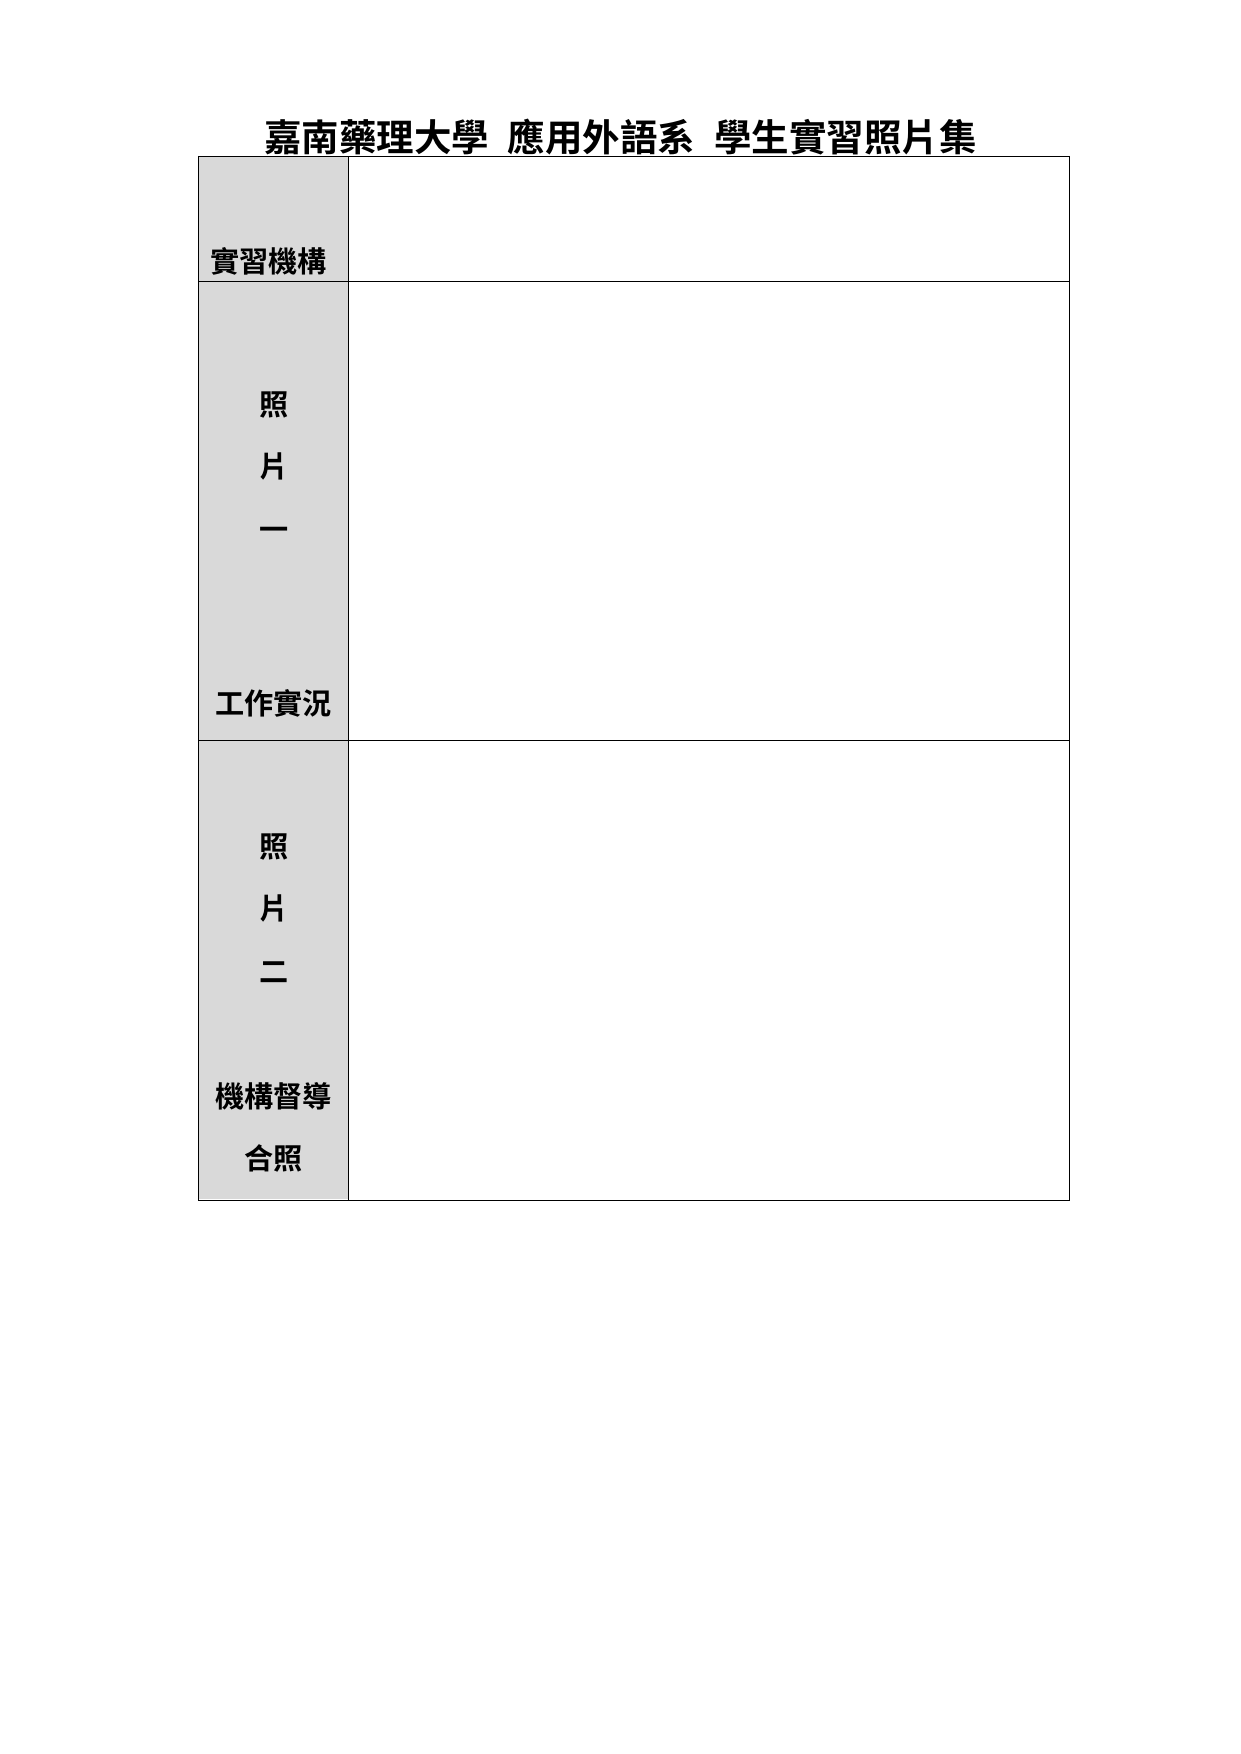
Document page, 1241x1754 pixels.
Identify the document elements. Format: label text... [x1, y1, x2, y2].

table_cell [349, 282, 1069, 740]
table_cell 照 片 一 工作實況 [199, 282, 348, 740]
table_header 實習機構 [199, 157, 348, 281]
table_cell [349, 741, 1069, 1199]
text 嘉南藥理大學 應用外語系 學生實習照片集 [187, 93, 1053, 156]
table_cell 照 片 二 機構督導 合照 [199, 741, 348, 1199]
table_header [349, 157, 1069, 281]
